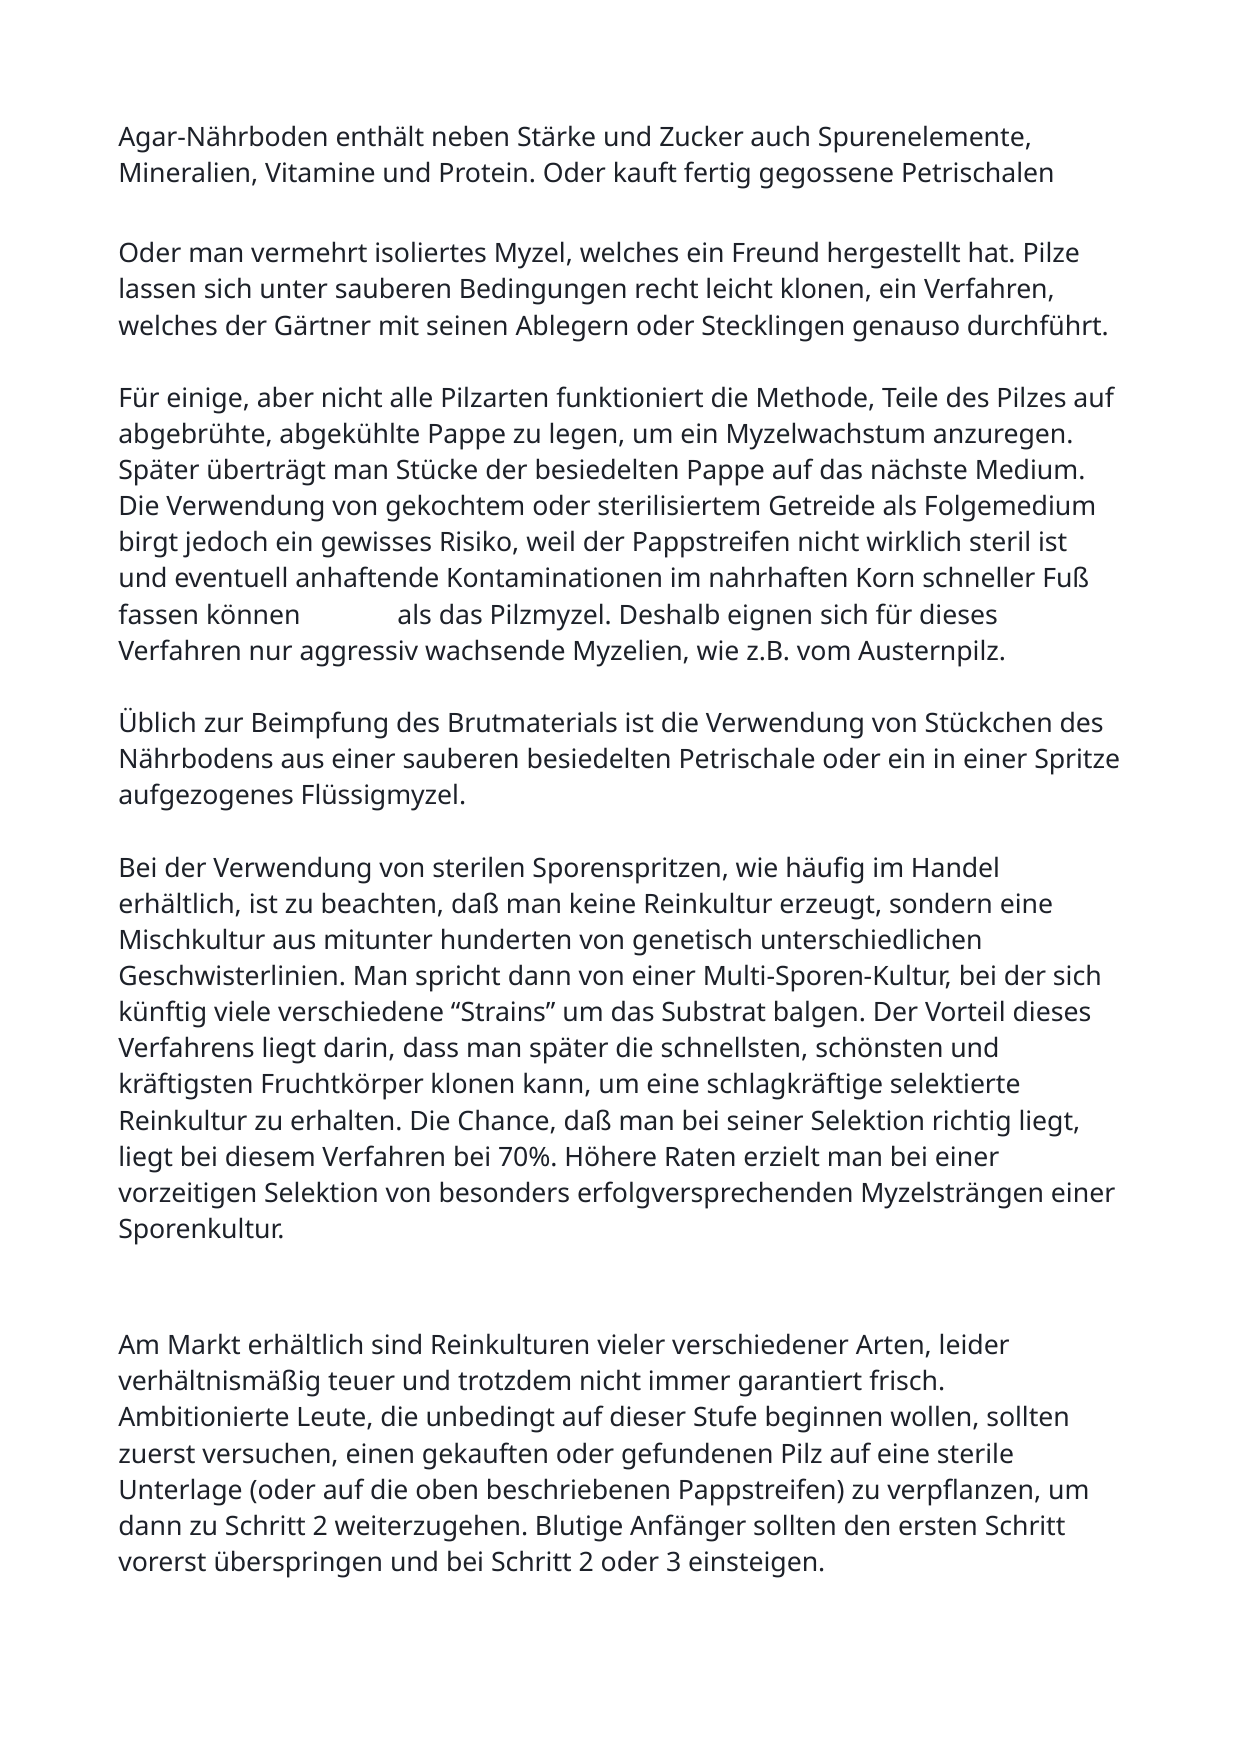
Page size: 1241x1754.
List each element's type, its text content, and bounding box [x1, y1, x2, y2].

text Oder man vermehrt isoliertes Myzel, welches ein Freund hergestellt hat. Pilze lassen sich unter sauberen Bedingungen recht leicht klonen, ein Verfahren, welches der Gärtner mit seinen Ablegern oder Stecklingen genauso durchführt. Für einige, aber nicht alle Pilzarten funktioniert die Methode, Teile des Pilzes auf abgebrühte, abgekühlte Pappe zu legen, um ein Myzelwachstum anzuregen. Später überträgt man Stücke der besiedelten Pappe auf das nächste Medium. Die Verwendung von gekochtem oder sterilisiertem Getreide als Folgemedium birgt jedoch ein gewisses Risiko, weil der Pappstreifen nicht wirklich steril ist und eventuell anhaftende Kontaminationen im nahrhaften Korn schneller Fuß fassen können als das Pilzmyzel. Deshalb eignen sich für dieses Verfahren nur aggressiv wachsende Myzelien, wie z.B. vom Austernpilz. Üblich zur Beimpfung des Brutmaterials ist die Verwendung von Stückchen des Nährbodens aus einer sauberen besiedelten Petrischale oder ein in einer Spritze aufgezogenes Flüssigmyzel. Bei der Verwendung von sterilen Sporenspritzen, wie häufig im Handel erhältlich, ist zu beachten, daß man keine Reinkultur erzeugt, sondern eine Mischkultur aus mitunter hunderten von genetisch unterschiedlichen Geschwisterlinien. Man spricht dann von einer Multi-Sporen-Kultur, bei der sich künftig viele verschiedene “Strains” um das Substrat balgen. Der Vorteil dieses Verfahrens liegt darin, dass man später die schnellsten, schönsten und kräftigsten Fruchtkörper klonen kann, um eine schlagkräftige selektierte Reinkultur zu erhalten. Die Chance, daß man bei seiner Selektion richtig liegt, liegt bei diesem Verfahren bei 70%. Höhere Raten erzielt man bei einer vorzeitigen Selektion von besonders erfolgversprechenden Myzelsträngen einer Sporenkultur. [118, 234, 1122, 1282]
text Agar-Nährboden enthält neben Stärke und Zucker auch Spurenelemente, Mineralien, Vitamine und Protein. Oder kauft fertig gegossene Petrischalen [118, 118, 1122, 190]
text Am Markt erhältlich sind Reinkulturen vieler verschiedener Arten, leider verhältnismäßig teuer und trotzdem nicht immer garantiert frisch. Ambitionierte Leute, die unbedingt auf dieser Stufe beginnen wollen, sollten zuerst versuchen, einen gekauften oder gefundenen Pilz auf eine sterile Unterlage (oder auf die oben beschriebenen Pappstreifen) zu verpflanzen, um dann zu Schritt 2 weiterzugehen. Blutige Anfänger sollten den ersten Schritt vorerst überspringen und bei Schritt 2 oder 3 einsteigen. [118, 1326, 1122, 1579]
